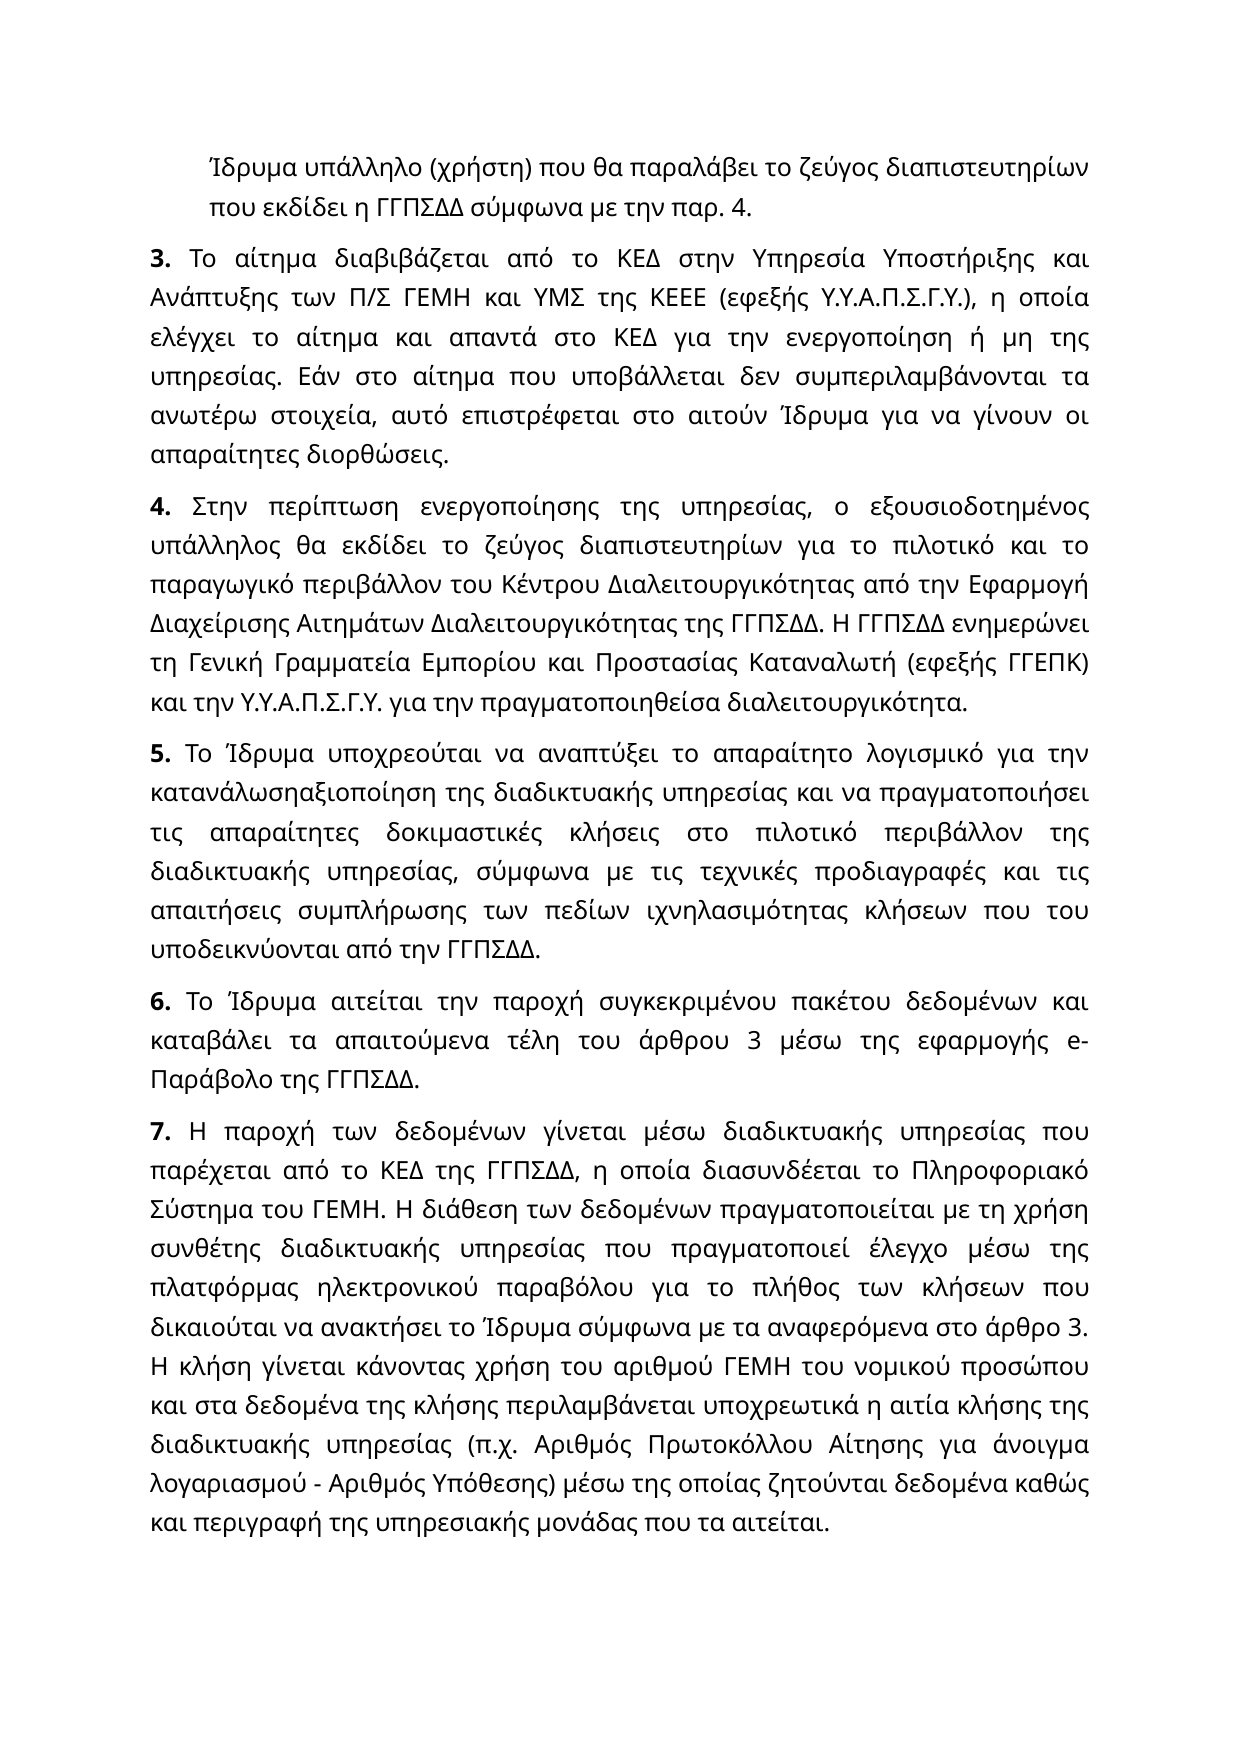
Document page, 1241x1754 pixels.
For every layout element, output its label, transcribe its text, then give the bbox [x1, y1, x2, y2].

text 6. Το Ίδρυμα αιτείται την παροχή συγκεκριμένου πακέτου δεδομένων και καταβάλει τα απαιτούμενα τέλη του άρθρου 3 μέσω της εφαρμογής e-Παράβολο της ΓΓΠΣΔΔ. [150, 983, 1090, 1096]
text 5. Το Ίδρυμα υποχρεούται να αναπτύξει το απαραίτητο λογισμικό για την κατανάλωσηαξιοποίηση της διαδικτυακής υπηρεσίας και να πραγματοποιήσει τις απαραίτητες δοκιμαστικές κλήσεις στο πιλοτικό περιβάλλον της διαδικτυακής υπηρεσίας, σύμφωνα με τις τεχνικές προδιαγραφές και τις απαιτήσεις συμπλήρωσης των πεδίων ιχνηλασιμότητας κλήσεων που του υποδεικνύονται από την ΓΓΠΣΔΔ. [150, 736, 1090, 966]
list Ίδρυμα υπάλληλο (χρήστη) που θα παραλάβει το ζεύγος διαπιστευτηρίων που εκδίδει η ΓΓΠΣΔΔ σύμφωνα με την παρ. 4. [150, 150, 1090, 223]
text 4. Στην περίπτωση ενεργοποίησης της υπηρεσίας, ο εξουσιοδοτημένος υπάλληλος θα εκδίδει το ζεύγος διαπιστευτηρίων για το πιλοτικό και το παραγωγικό περιβάλλον του Κέντρου Διαλειτουργικότητας από την Εφαρμογή Διαχείρισης Αιτημάτων Διαλειτουργικότητας της ΓΓΠΣΔΔ. Η ΓΓΠΣΔΔ ενημερώνει τη Γενική Γραμματεία Εμπορίου και Προστασίας Καταναλωτή (εφεξής ΓΓΕΠΚ) και την Υ.Υ.Α.Π.Σ.Γ.Υ. για την πραγματοποιηθείσα διαλειτουργικότητα. [150, 488, 1090, 718]
text 3. Το αίτημα διαβιβάζεται από το ΚΕΔ στην Υπηρεσία Υποστήριξης και Ανάπτυξης των Π/Σ ΓΕΜΗ και ΥΜΣ της ΚΕΕΕ (εφεξής Υ.Υ.Α.Π.Σ.Γ.Υ.), η οποία ελέγχει το αίτημα και απαντά στο ΚΕΔ για την ενεργοποίηση ή μη της υπηρεσίας. Εάν στο αίτημα που υποβάλλεται δεν συμπεριλαμβάνονται τα ανωτέρω στοιχεία, αυτό επιστρέφεται στο αιτούν Ίδρυμα για να γίνουν οι απαραίτητες διορθώσεις. [150, 241, 1090, 471]
text 7. Η παροχή των δεδομένων γίνεται μέσω διαδικτυακής υπηρεσίας που παρέχεται από το ΚΕΔ της ΓΓΠΣΔΔ, η οποία διασυνδέεται το Πληροφοριακό Σύστημα του ΓΕΜΗ. Η διάθεση των δεδομένων πραγματοποιείται με τη χρήση συνθέτης διαδικτυακής υπηρεσίας που πραγματοποιεί έλεγχο μέσω της πλατφόρμας ηλεκτρονικού παραβόλου για το πλήθος των κλήσεων που δικαιούται να ανακτήσει το Ίδρυμα σύμφωνα με τα αναφερόμενα στο άρθρο 3. Η κλήση γίνεται κάνοντας χρήση του αριθμού ΓΕΜΗ του νομικού προσώπου και στα δεδομένα της κλήσης περιλαμβάνεται υποχρεωτικά η αιτία κλήσης της διαδικτυακής υπηρεσίας (π.χ. Αριθμός Πρωτοκόλλου Αίτησης για άνοιγμα λογαριασμού - Αριθμός Υπόθεσης) μέσω της οποίας ζητούνται δεδομένα καθώς και περιγραφή της υπηρεσιακής μονάδας που τα αιτείται. [150, 1113, 1090, 1539]
